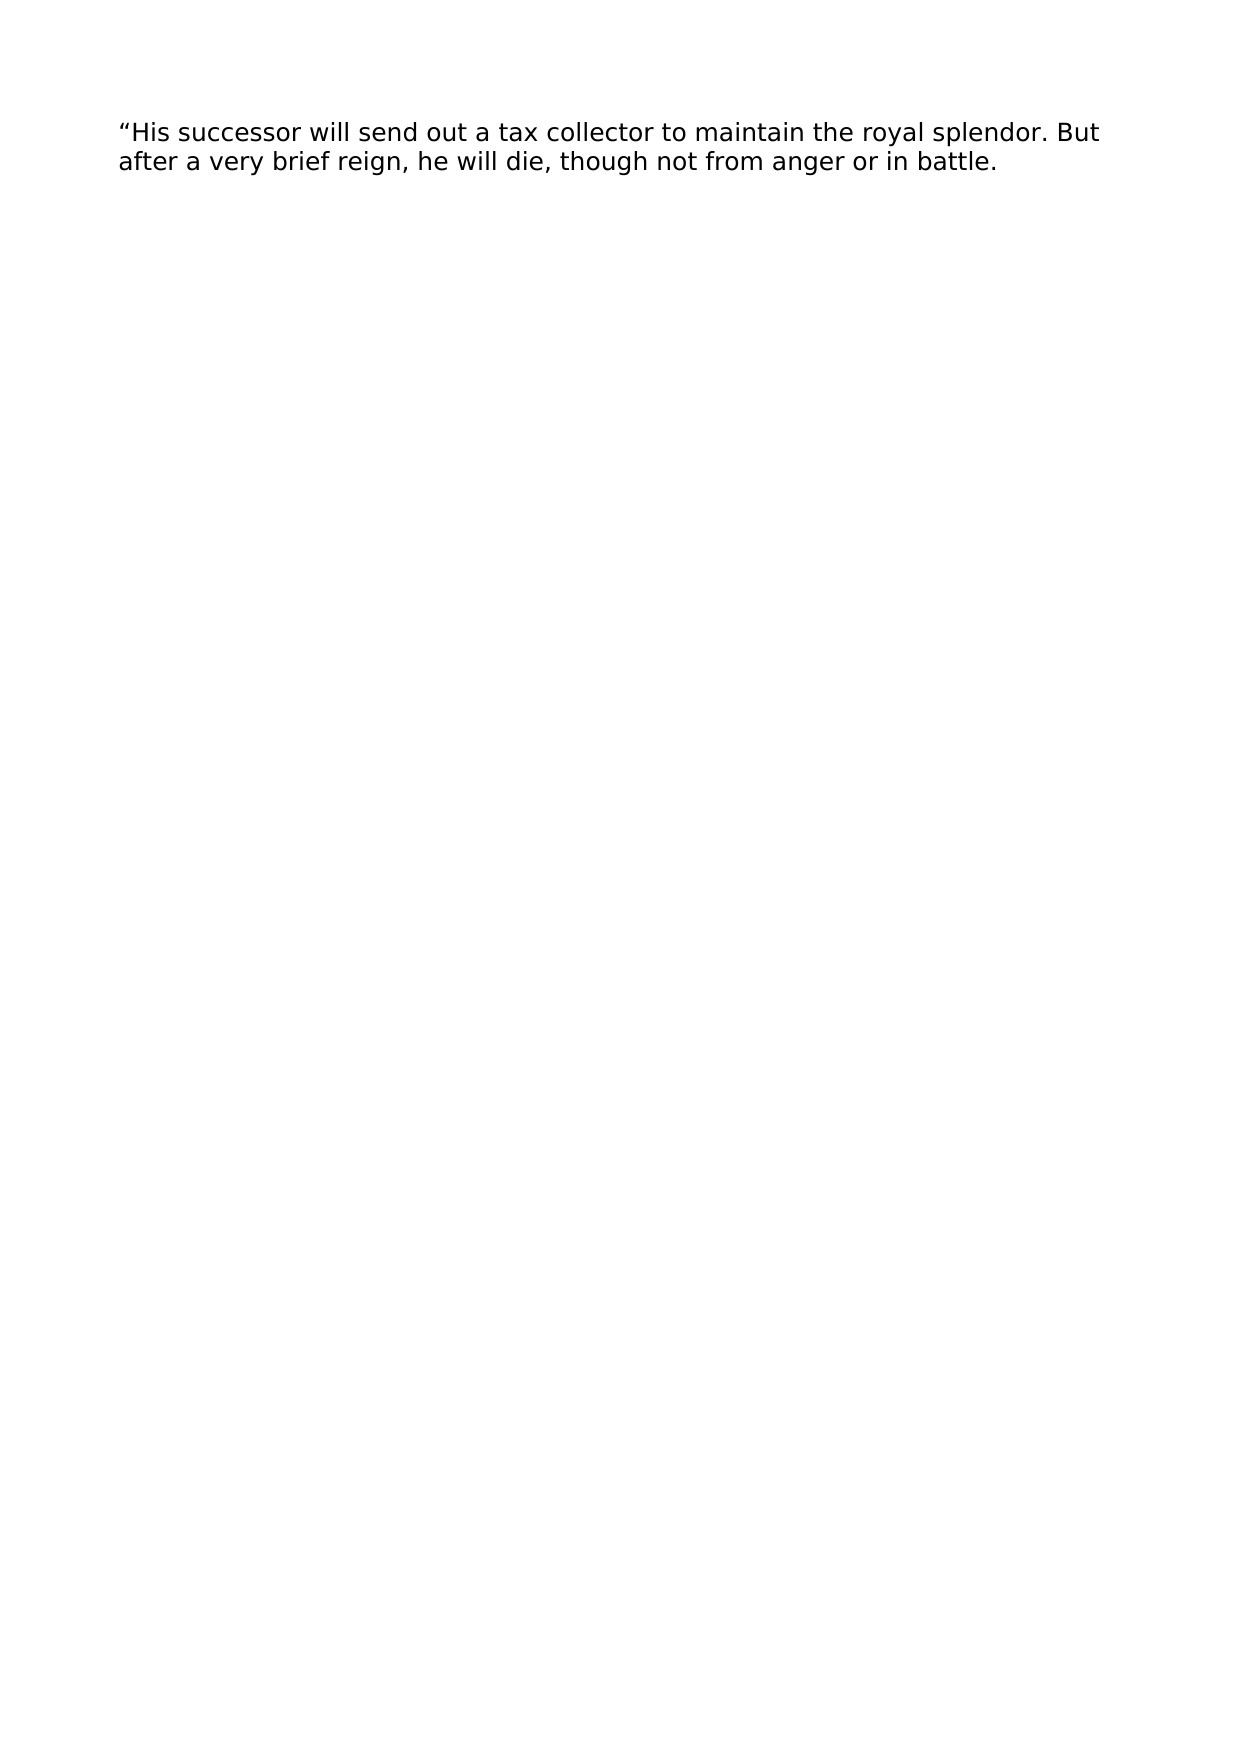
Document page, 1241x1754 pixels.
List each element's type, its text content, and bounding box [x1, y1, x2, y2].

text “His successor will send out a tax collector to maintain the royal splendor. But after a very brief reign, he will die, though not from anger or in battle. [118, 118, 1122, 176]
